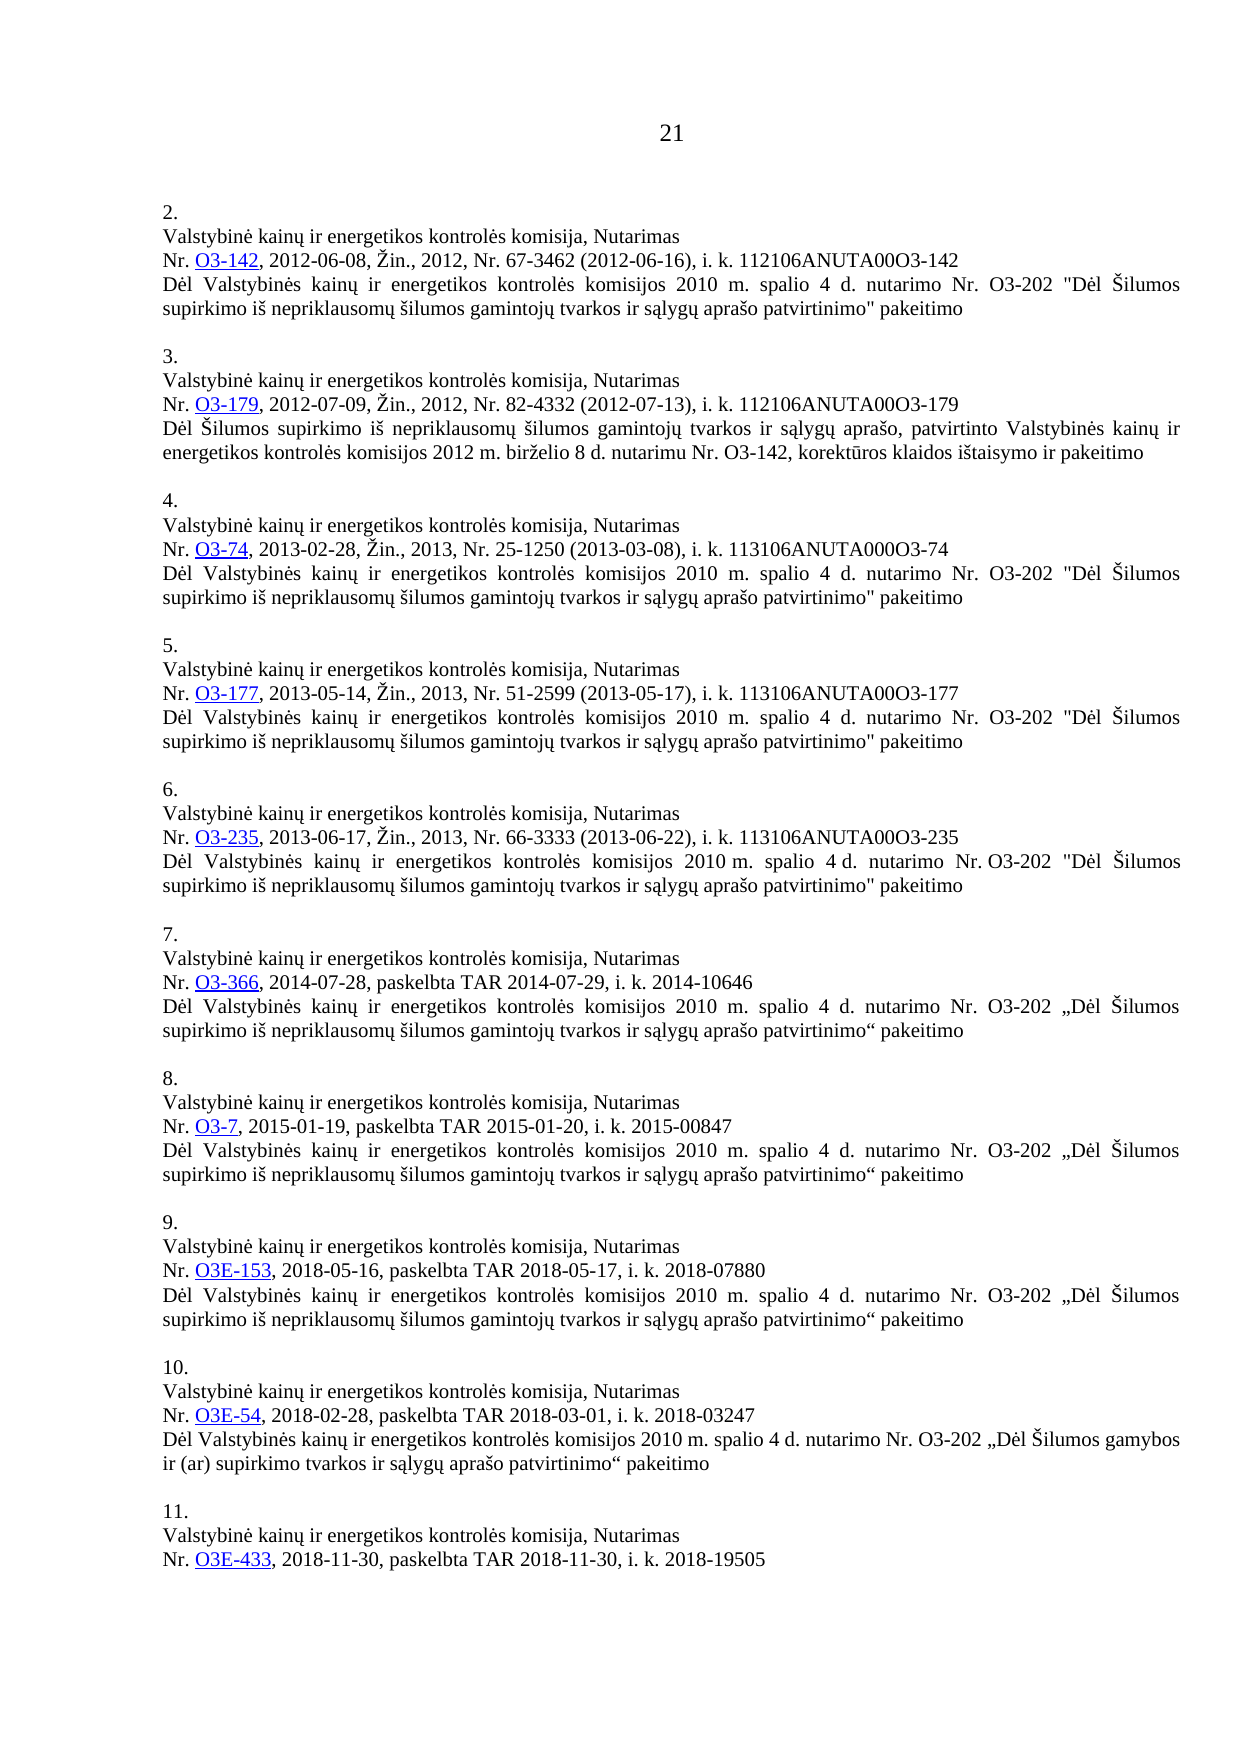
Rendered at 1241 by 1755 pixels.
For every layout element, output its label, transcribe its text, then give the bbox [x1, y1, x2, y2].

text Nr. O3-74, 2013-02-28, Žin., 2013, Nr. 25-1250 (2013-03-08), i. k. 113106ANUTA000O3-74 [162, 537, 1181, 561]
text Valstybinė kainų ir energetikos kontrolės komisija, Nutarimas [162, 512, 1181, 537]
text 11. [162, 1499, 1181, 1523]
text Nr. O3-366, 2014-07-28, paskelbta TAR 2014-07-29, i. k. 2014-10646 [162, 970, 1181, 994]
text Nr. O3-7, 2015-01-19, paskelbta TAR 2015-01-20, i. k. 2015-00847 [162, 1114, 1181, 1138]
text 10. [162, 1355, 1181, 1379]
text Valstybinė kainų ir energetikos kontrolės komisija, Nutarimas [162, 1234, 1181, 1258]
text Nr. O3E-54, 2018-02-28, paskelbta TAR 2018-03-01, i. k. 2018-03247 [162, 1403, 1181, 1427]
text Nr. O3-235, 2013-06-17, Žin., 2013, Nr. 66-3333 (2013-06-22), i. k. 113106ANUTA00O3-235 [162, 825, 1181, 849]
text Valstybinė kainų ir energetikos kontrolės komisija, Nutarimas [162, 1379, 1181, 1403]
text Dėl Valstybinės kainų ir energetikos kontrolės komisijos 2010 m. spalio 4 d. nutarimo Nr. O3-202 "Dėl Šilumos supirkimo iš nepriklausomų šilumos gamintojų tvarkos ir sąlygų aprašo patvirtinimo" pakeitimo [162, 849, 1181, 897]
text Dėl Šilumos supirkimo iš nepriklausomų šilumos gamintojų tvarkos ir sąlygų aprašo, patvirtinto Valstybinės kainų ir energetikos kontrolės komisijos 2012 m. birželio 8 d. nutarimu Nr. O3-142, korektūros klaidos ištaisymo ir pakeitimo [162, 416, 1181, 464]
text 2. [162, 200, 1181, 224]
text Dėl Valstybinės kainų ir energetikos kontrolės komisijos 2010 m. spalio 4 d. nutarimo Nr. O3-202 „Dėl Šilumos supirkimo iš nepriklausomų šilumos gamintojų tvarkos ir sąlygų aprašo patvirtinimo“ pakeitimo [162, 1138, 1181, 1186]
text 4. [162, 488, 1181, 512]
text 9. [162, 1210, 1181, 1234]
text Valstybinė kainų ir energetikos kontrolės komisija, Nutarimas [162, 657, 1181, 681]
text Dėl Valstybinės kainų ir energetikos kontrolės komisijos 2010 m. spalio 4 d. nutarimo Nr. O3-202 „Dėl Šilumos gamybos ir (ar) supirkimo tvarkos ir sąlygų aprašo patvirtinimo“ pakeitimo [162, 1427, 1181, 1475]
text Nr. O3-142, 2012-06-08, Žin., 2012, Nr. 67-3462 (2012-06-16), i. k. 112106ANUTA00O3-142 [162, 248, 1181, 272]
text 7. [162, 922, 1181, 946]
text Nr. O3E-433, 2018-11-30, paskelbta TAR 2018-11-30, i. k. 2018-19505 [162, 1547, 1181, 1571]
text 3. [162, 344, 1181, 368]
text 8. [162, 1066, 1181, 1090]
text Dėl Valstybinės kainų ir energetikos kontrolės komisijos 2010 m. spalio 4 d. nutarimo Nr. O3-202 „Dėl Šilumos supirkimo iš nepriklausomų šilumos gamintojų tvarkos ir sąlygų aprašo patvirtinimo“ pakeitimo [162, 1282, 1181, 1331]
text Dėl Valstybinės kainų ir energetikos kontrolės komisijos 2010 m. spalio 4 d. nutarimo Nr. O3-202 "Dėl Šilumos supirkimo iš nepriklausomų šilumos gamintojų tvarkos ir sąlygų aprašo patvirtinimo" pakeitimo [162, 561, 1181, 609]
text Dėl Valstybinės kainų ir energetikos kontrolės komisijos 2010 m. spalio 4 d. nutarimo Nr. O3-202 „Dėl Šilumos supirkimo iš nepriklausomų šilumos gamintojų tvarkos ir sąlygų aprašo patvirtinimo“ pakeitimo [162, 994, 1181, 1042]
text Nr. O3-177, 2013-05-14, Žin., 2013, Nr. 51-2599 (2013-05-17), i. k. 113106ANUTA00O3-177 [162, 681, 1181, 705]
text Nr. O3-179, 2012-07-09, Žin., 2012, Nr. 82-4332 (2012-07-13), i. k. 112106ANUTA00O3-179 [162, 392, 1181, 416]
text Valstybinė kainų ir energetikos kontrolės komisija, Nutarimas [162, 1090, 1181, 1114]
text Valstybinė kainų ir energetikos kontrolės komisija, Nutarimas [162, 946, 1181, 970]
text Dėl Valstybinės kainų ir energetikos kontrolės komisijos 2010 m. spalio 4 d. nutarimo Nr. O3-202 "Dėl Šilumos supirkimo iš nepriklausomų šilumos gamintojų tvarkos ir sąlygų aprašo patvirtinimo" pakeitimo [162, 272, 1181, 320]
text Dėl Valstybinės kainų ir energetikos kontrolės komisijos 2010 m. spalio 4 d. nutarimo Nr. O3-202 "Dėl Šilumos supirkimo iš nepriklausomų šilumos gamintojų tvarkos ir sąlygų aprašo patvirtinimo" pakeitimo [162, 705, 1181, 753]
text Valstybinė kainų ir energetikos kontrolės komisija, Nutarimas [162, 368, 1181, 392]
text 5. [162, 633, 1181, 657]
text 6. [162, 777, 1181, 801]
text Nr. O3E-153, 2018-05-16, paskelbta TAR 2018-05-17, i. k. 2018-07880 [162, 1258, 1181, 1282]
text Valstybinė kainų ir energetikos kontrolės komisija, Nutarimas [162, 224, 1181, 248]
text Valstybinė kainų ir energetikos kontrolės komisija, Nutarimas [162, 1523, 1181, 1547]
text Valstybinė kainų ir energetikos kontrolės komisija, Nutarimas [162, 801, 1181, 825]
